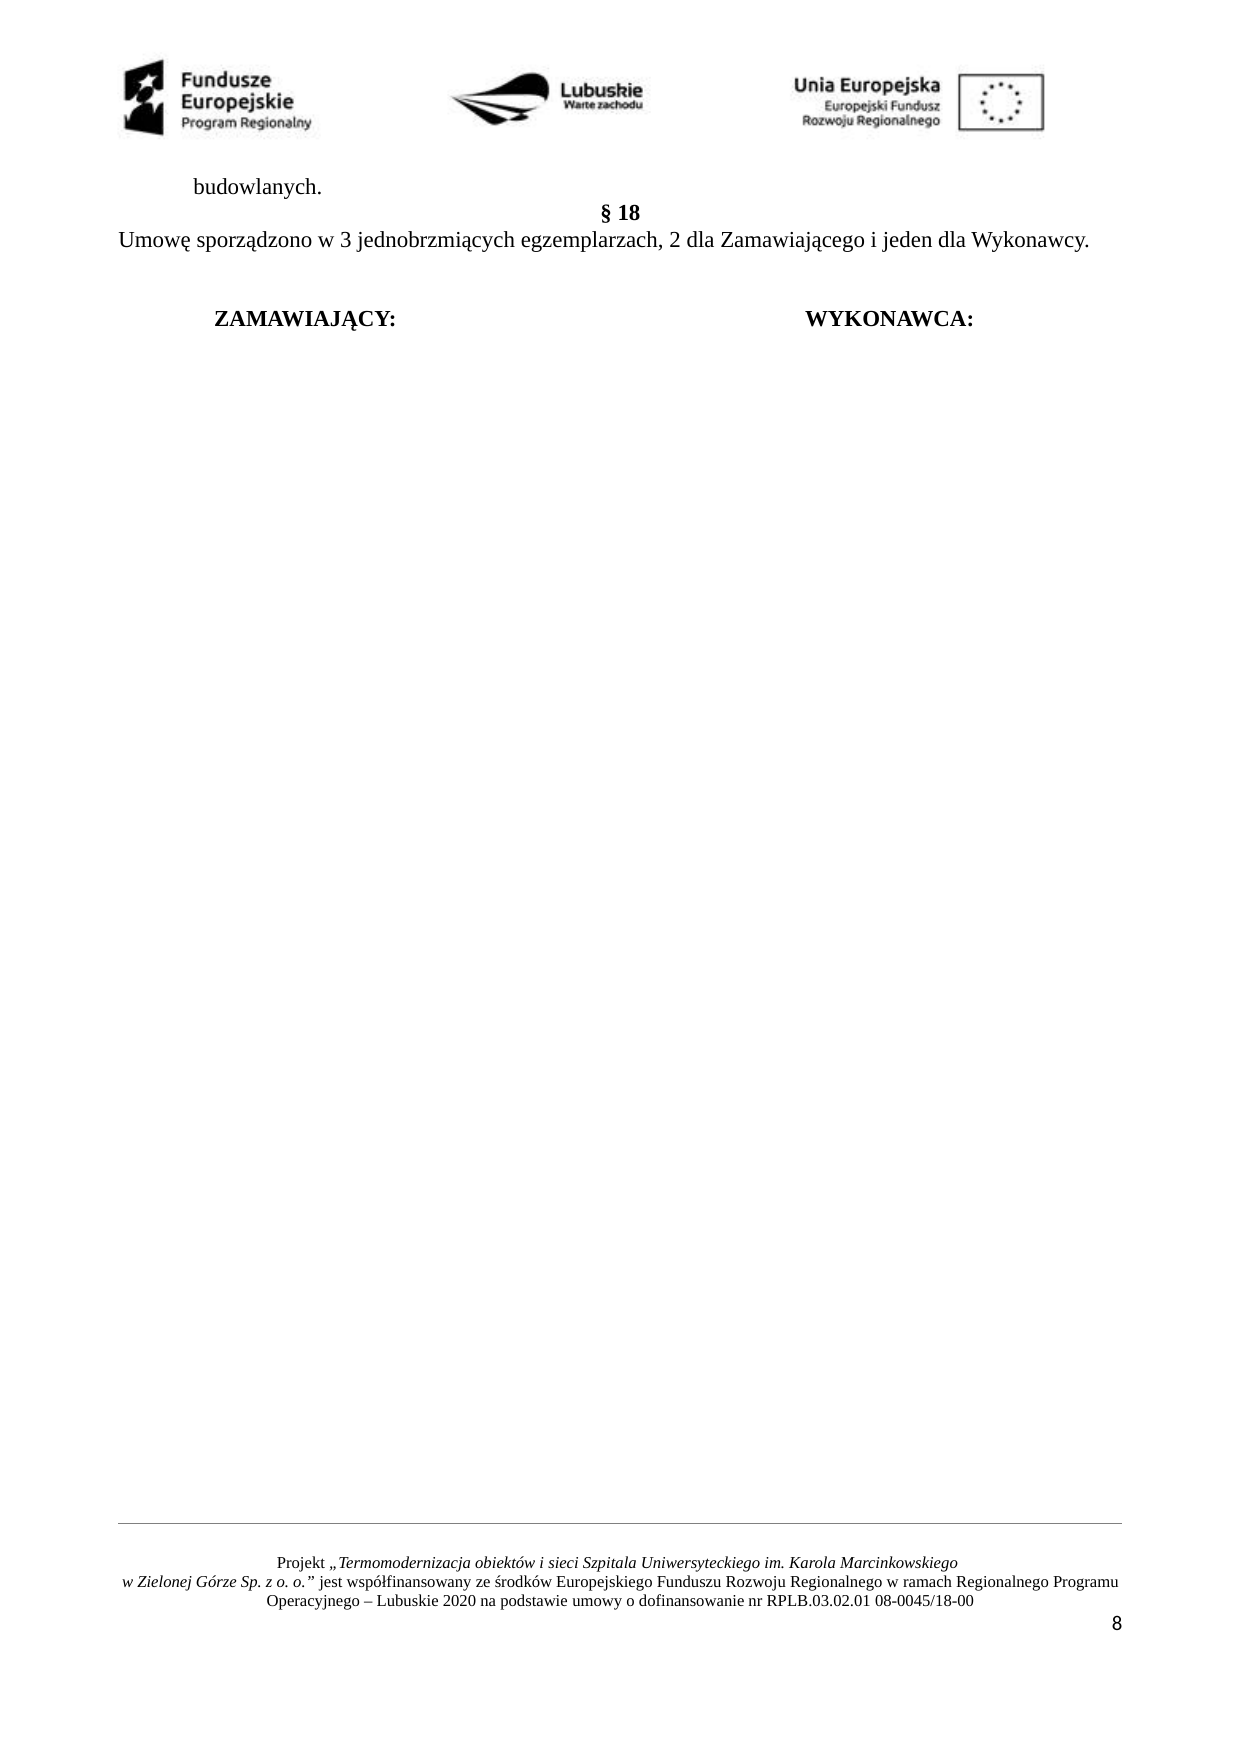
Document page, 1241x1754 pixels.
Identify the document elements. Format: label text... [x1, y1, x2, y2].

text § 18 [118, 199, 1122, 226]
text ZAMAWIAJĄCY: WYKONAWCA: [118, 305, 1122, 357]
text Umowę sporządzono w 3 jednobrzmiących egzemplarzach, 2 dla Zamawiającego i jeden dla Wykonawcy. [118, 226, 1122, 252]
list budowlanych. [156, 173, 1122, 199]
picture [105, 40, 1081, 155]
